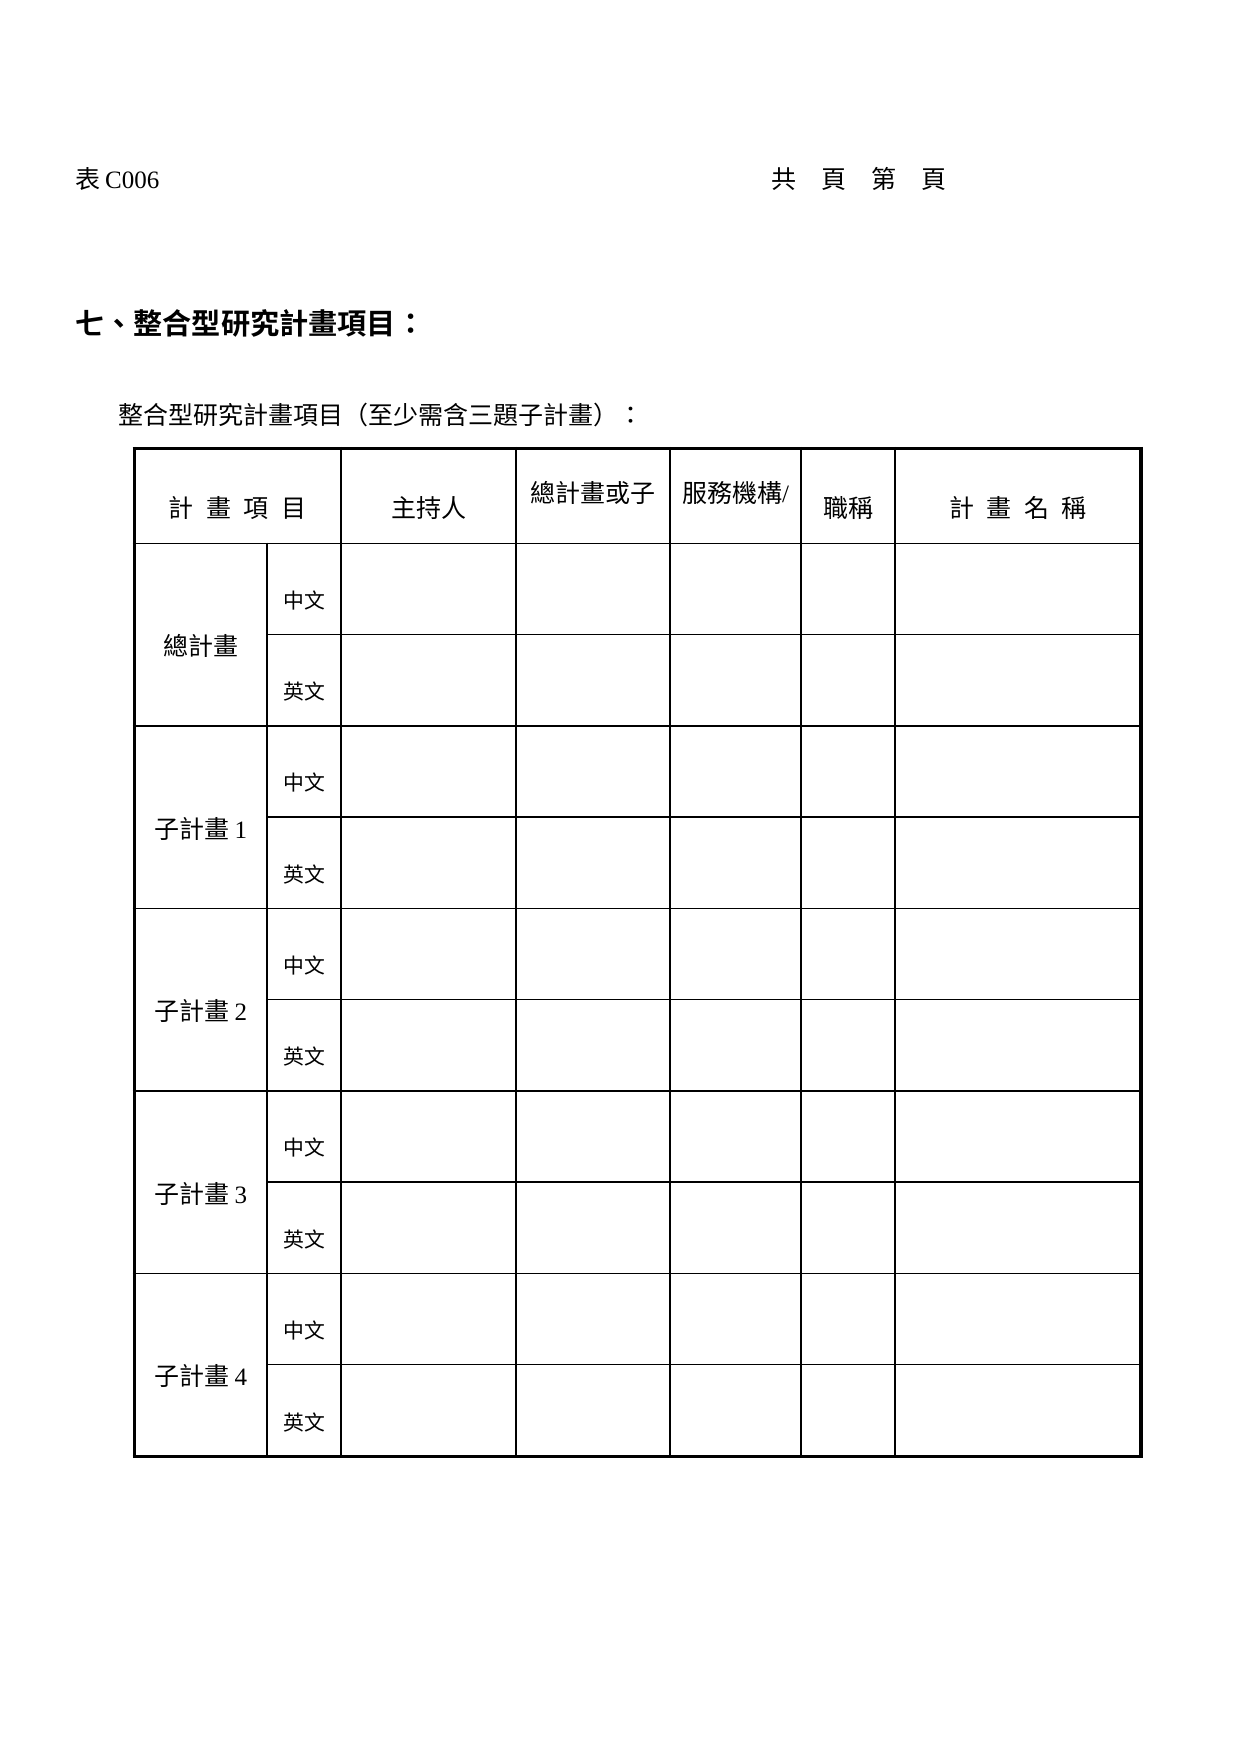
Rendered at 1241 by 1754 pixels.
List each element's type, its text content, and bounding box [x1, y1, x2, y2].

table_cell [517, 1000, 669, 1090]
table_cell [802, 1183, 894, 1272]
table_cell [342, 1092, 515, 1181]
table_cell [896, 727, 1139, 816]
table_cell [517, 818, 669, 907]
table_cell [896, 544, 1139, 634]
table_cell 子計畫3 [136, 1092, 266, 1272]
table_cell 英文 [268, 1365, 340, 1455]
table_cell [671, 1000, 800, 1090]
table_cell [896, 1274, 1139, 1364]
text 七、整合型研究計畫項目： [75, 280, 1200, 343]
table_cell [671, 1365, 800, 1455]
table_header 總計畫或子計畫之共同主 持 人 [517, 450, 669, 542]
table_cell [671, 1183, 800, 1272]
table_cell [896, 1365, 1139, 1455]
table_cell [802, 909, 894, 999]
table_cell [342, 727, 515, 816]
table_cell [896, 818, 1139, 907]
table_header 主持人 [342, 450, 515, 542]
table_cell [342, 1365, 515, 1455]
table_cell [896, 909, 1139, 999]
table_cell [517, 544, 669, 634]
table_cell [342, 1274, 515, 1364]
table_cell [342, 544, 515, 634]
table_cell [517, 1092, 669, 1181]
table_cell [671, 1092, 800, 1181]
table_cell [802, 1000, 894, 1090]
table_header 職稱 [802, 450, 894, 542]
table_cell [517, 635, 669, 725]
table_cell 中文 [268, 544, 340, 634]
table_cell [517, 1365, 669, 1455]
table_cell 子計畫4 [136, 1274, 266, 1455]
table_cell [671, 727, 800, 816]
table_cell [802, 818, 894, 907]
table_cell [342, 1183, 515, 1272]
table_cell [896, 635, 1139, 725]
table_cell [671, 818, 800, 907]
table_cell 總計畫 [136, 544, 266, 725]
table_cell [342, 818, 515, 907]
table_cell [896, 1000, 1139, 1090]
table_cell [342, 635, 515, 725]
table_cell 子計畫2 [136, 909, 266, 1090]
table_cell [802, 544, 894, 634]
table_cell [671, 635, 800, 725]
table_cell 英文 [268, 635, 340, 725]
text 整合型研究計畫項目（至少需含三題子計畫）： [118, 372, 1200, 434]
table_cell [517, 1183, 669, 1272]
table_cell 英文 [268, 818, 340, 907]
table_cell [671, 1274, 800, 1364]
table_cell 英文 [268, 1183, 340, 1272]
table_header 服務機構/系所 [671, 450, 800, 542]
table_cell [802, 1092, 894, 1181]
table_header 計 畫 名 稱 [896, 450, 1139, 542]
table_cell 中文 [268, 1274, 340, 1364]
table_cell [517, 909, 669, 999]
table_cell [802, 635, 894, 725]
table_cell [802, 1365, 894, 1455]
table_cell 中文 [268, 1092, 340, 1181]
table_cell [517, 727, 669, 816]
table_cell [342, 1000, 515, 1090]
table_cell 中文 [268, 727, 340, 816]
text 表C006 共 頁 第 頁 [75, 136, 1200, 199]
table_cell 中文 [268, 909, 340, 999]
table_header 計 畫 項 目 [136, 450, 340, 542]
table_cell [671, 544, 800, 634]
table_cell [517, 1274, 669, 1364]
table_cell [671, 909, 800, 999]
table_cell [896, 1092, 1139, 1181]
table_cell [342, 909, 515, 999]
table_cell [896, 1183, 1139, 1272]
table_cell [802, 1274, 894, 1364]
table_cell 子計畫1 [136, 727, 266, 907]
table_cell [802, 727, 894, 816]
table_cell 英文 [268, 1000, 340, 1090]
